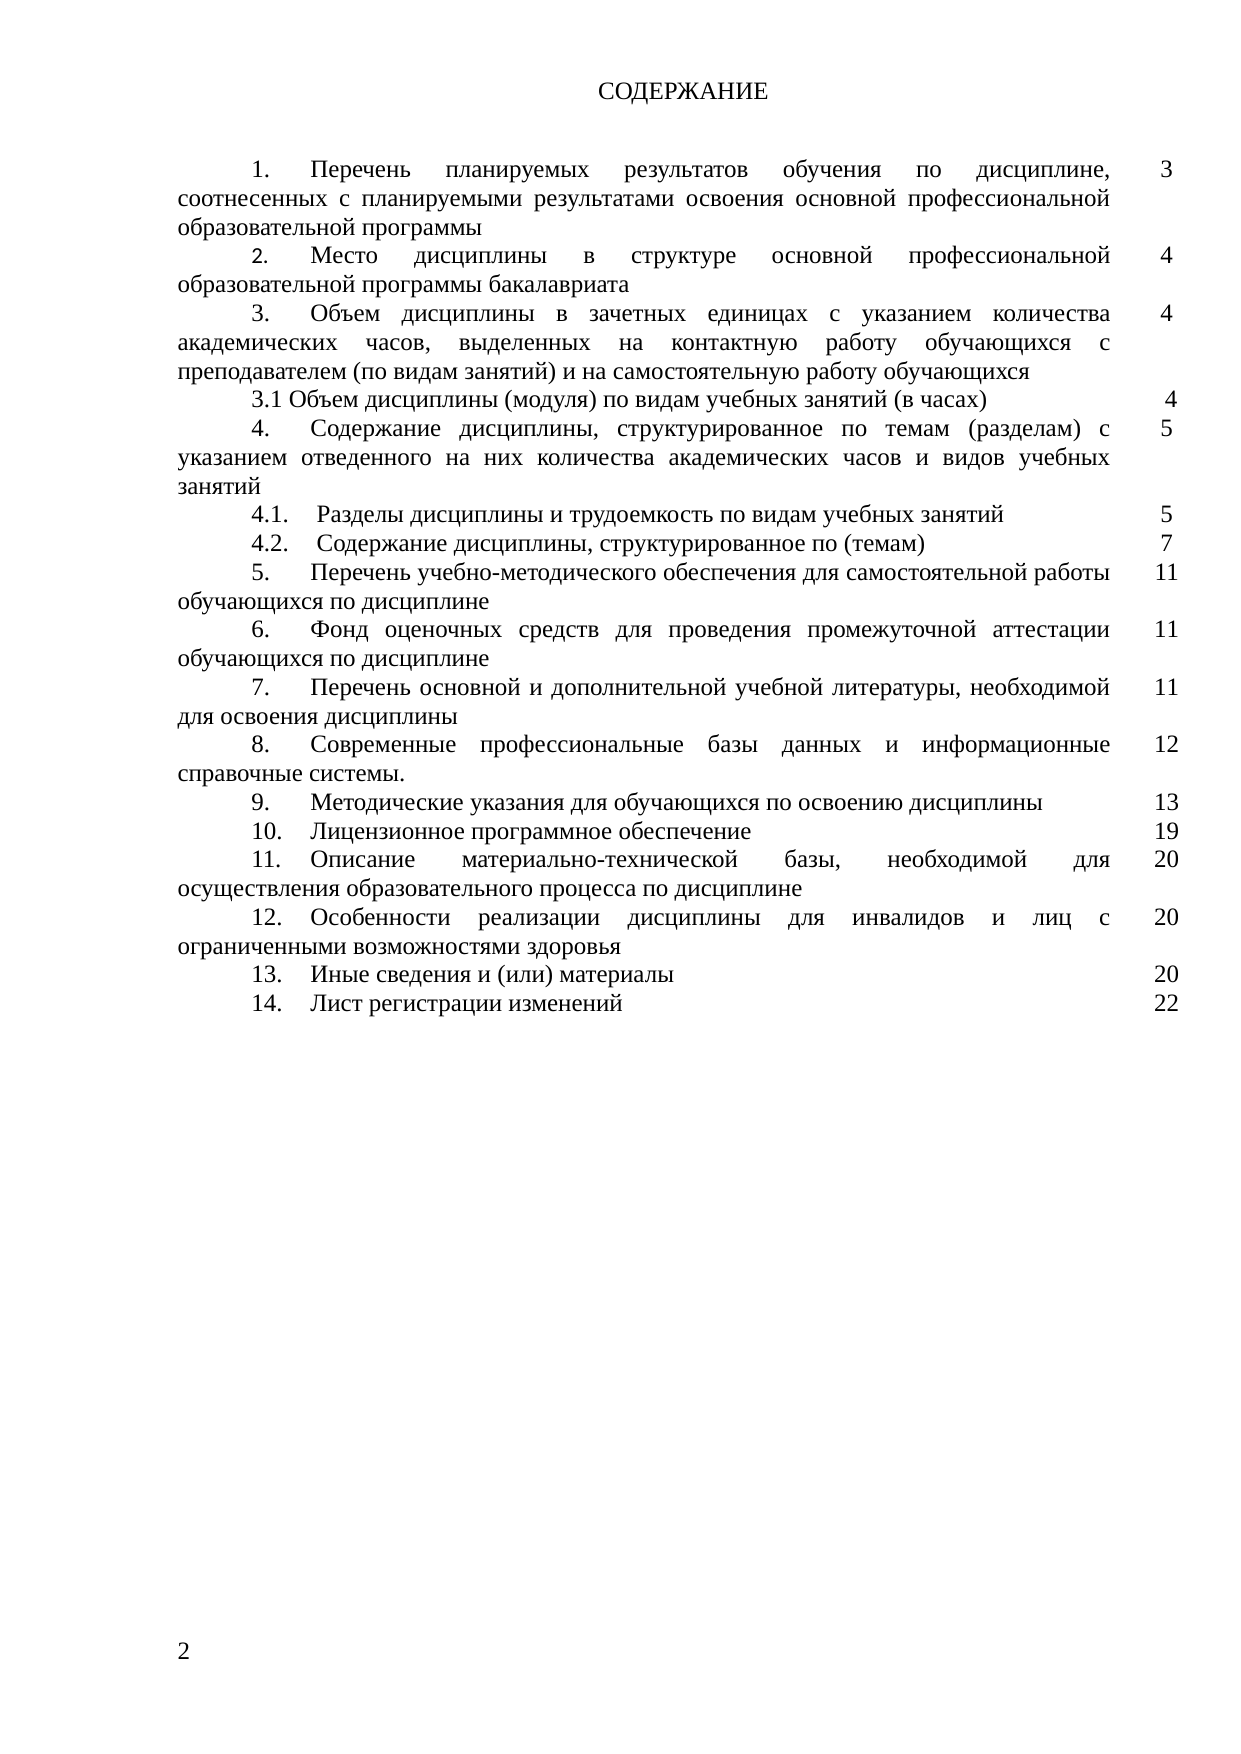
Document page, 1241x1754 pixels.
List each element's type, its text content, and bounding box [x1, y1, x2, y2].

table_cell 4 4 [1122, 298, 1211, 413]
table_cell Лицензионное программное обеспечение [166, 816, 1122, 844]
table_cell Современные профессиональные базы данных и информационные справочные системы. [166, 730, 1122, 787]
table_cell Содержание дисциплины, структурированное по темам (разделам) с указанием отведенного на них количества академических часов и видов учебных занятий [166, 413, 1122, 499]
table_cell Разделы дисциплины и трудоемкость по видам учебных занятий [166, 500, 1122, 528]
table_cell 20 [1122, 845, 1211, 902]
table_cell 13 [1122, 787, 1211, 816]
table_cell Методические указания для обучающихся по освоению дисциплины [166, 787, 1122, 816]
table_cell Описание материально-технической базы, необходимой для осуществления образовательного процесса по дисциплине [166, 845, 1122, 902]
table_cell 11 [1122, 557, 1211, 614]
table_cell 7 [1122, 528, 1211, 557]
table_cell 12 [1122, 730, 1211, 787]
table_cell 11 [1122, 672, 1211, 729]
table_cell 20 20 22 [1122, 902, 1211, 1017]
table_cell 5 [1122, 413, 1211, 499]
table_cell 5 [1122, 500, 1211, 528]
text СОДЕРЖАНИЕ [177, 76, 1152, 104]
table_cell Объем дисциплины в зачетных единицах с указанием количества академических часов, выделенных на контактную работу обучающихся с преподавателем (по видам занятий) и на самостоятельную работу обучающихся 3.1 Объем дисциплины (модуля) по видам учебных занятий (в часах) [166, 298, 1122, 413]
table_cell Место дисциплины в структуре основной профессиональной образовательной программы бакалавриата [166, 240, 1122, 298]
table_cell Перечень основной и дополнительной учебной литературы, необходимой для освоения дисциплины [166, 672, 1122, 729]
table_cell Особенности реализации дисциплины для инвалидов и лиц с ограниченными возможностями здоровья Иные сведения и (или) материалы Лист регистрации изменений [166, 902, 1122, 1017]
table_cell Перечень учебно-методического обеспечения для самостоятельной работы обучающихся по дисциплине [166, 557, 1122, 614]
table_header Перечень планируемых результатов обучения по дисциплине, соотнесенных с планируемыми результатами освоения основной профессиональной образовательной программы [166, 154, 1122, 240]
table_cell 11 [1122, 615, 1211, 672]
table_header 3 [1122, 154, 1211, 240]
table_cell 19 [1122, 816, 1211, 844]
table_cell Содержание дисциплины, структурированное по (темам) [166, 528, 1122, 557]
table_cell 4 [1122, 240, 1211, 298]
table_cell Фонд оценочных средств для проведения промежуточной аттестации обучающихся по дисциплине [166, 615, 1122, 672]
